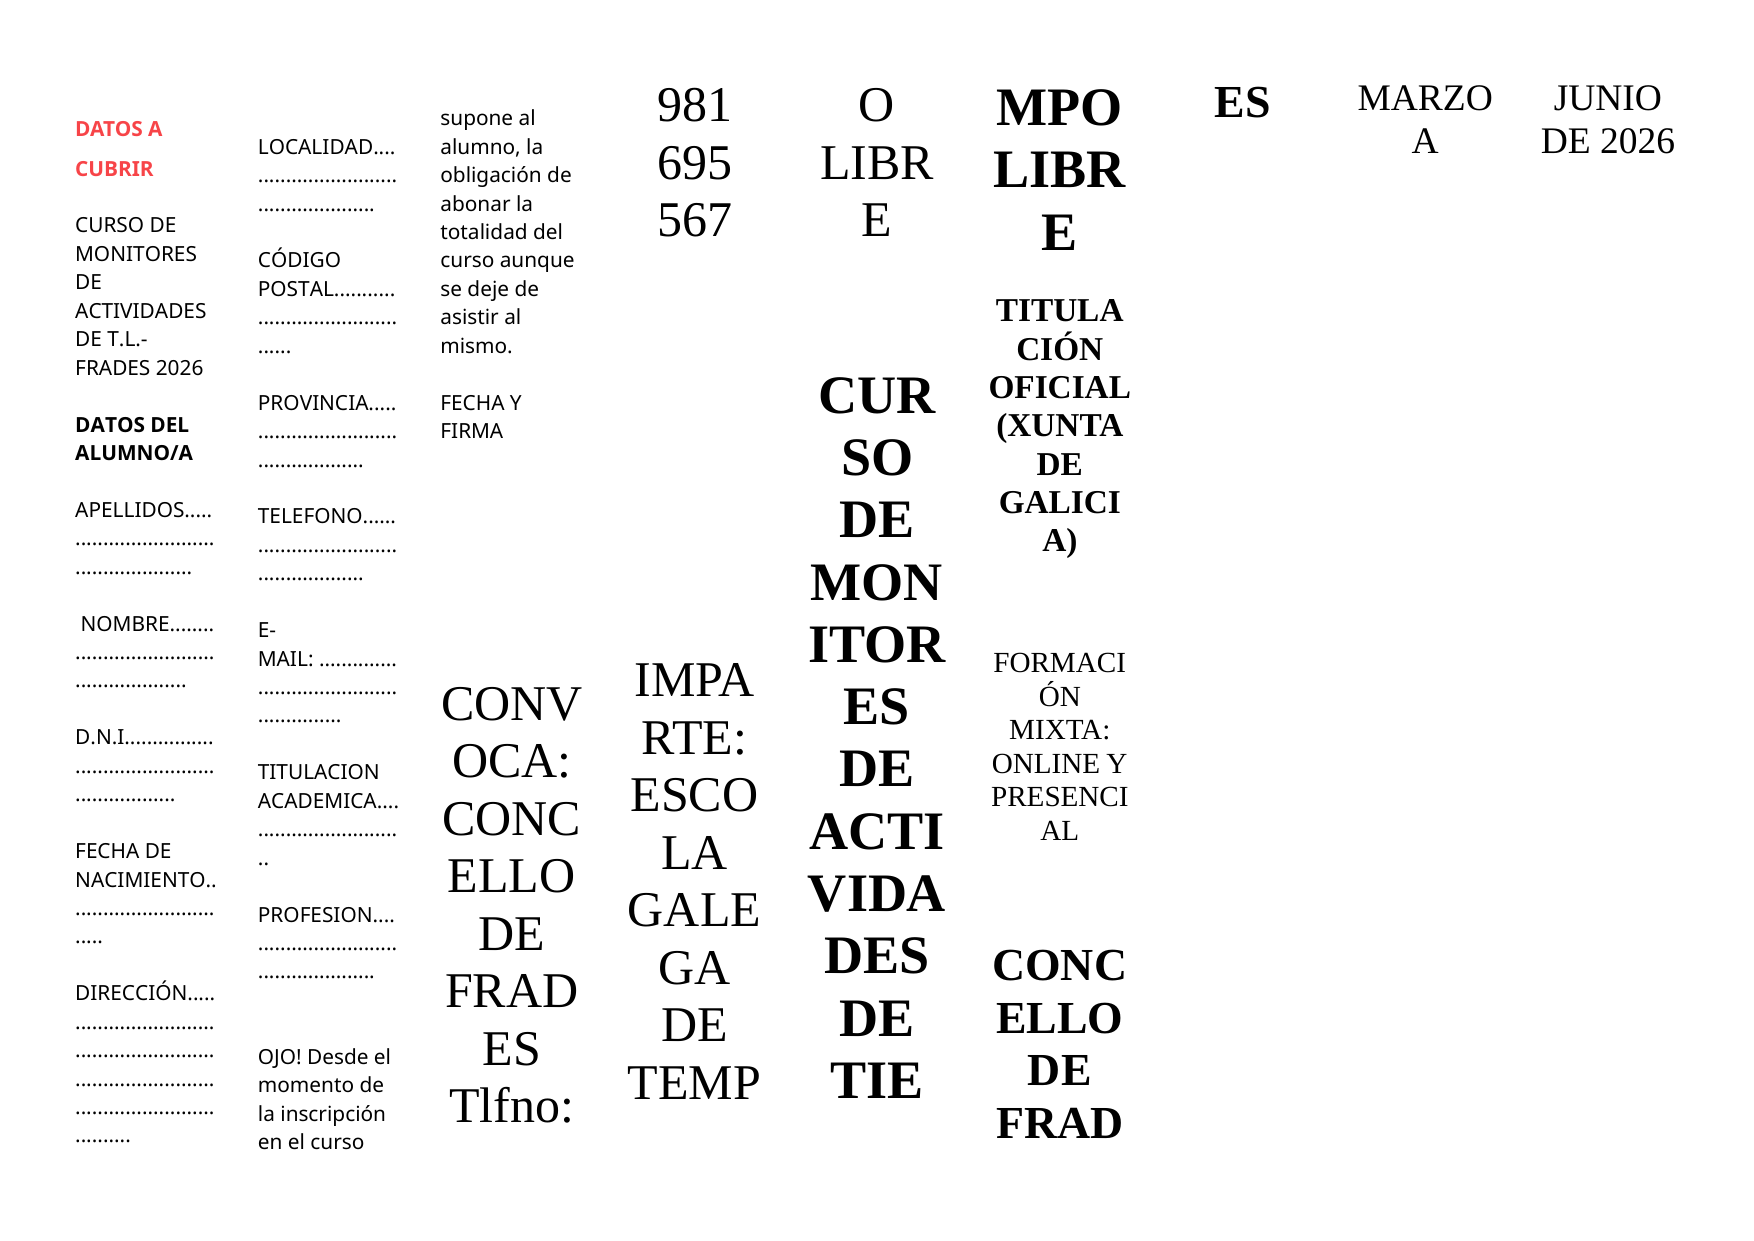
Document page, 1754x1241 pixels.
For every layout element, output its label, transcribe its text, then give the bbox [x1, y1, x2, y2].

text DATOS DEL ALUMNO/A [75, 410, 217, 467]
text MPO LIBRE [988, 75, 1131, 262]
text TELEFONO.................................................. [258, 502, 400, 587]
text CONVOCA: CONCELLO DE FRADES [440, 674, 583, 1076]
text PROFESION.................................................. [258, 900, 400, 985]
text JUNIO DE 2026 [1536, 75, 1679, 161]
text O LIBRE [806, 75, 948, 247]
text DIRECCIÓN................................................................................................................... [75, 978, 217, 1149]
text OJO! Desde el momento de la inscripción en el curso [258, 1042, 400, 1156]
text MARZO A [1354, 75, 1496, 161]
text CÓDIGO POSTAL.......................................... [258, 246, 400, 359]
text IMPARTE: ESCOLA GALEGA DE TEMP [623, 650, 765, 1110]
text FECHA Y FIRMA [440, 388, 583, 445]
text supone al alumno, la obligación de abonar la totalidad del curso aunque se deje de asistir al mismo. [440, 103, 583, 359]
text FORMACIÓN MIXTA: ONLINE Y PRESENCIAL [988, 645, 1131, 846]
text CONCELLO DE FRAD [988, 937, 1131, 1148]
text PROVINCIA................................................. [258, 388, 400, 473]
text D.N.I........................................................... [75, 722, 217, 808]
text 981 695 567 [623, 75, 765, 247]
text CURSO DE MONITORES DE ACTIVIDADES DE TIE [806, 362, 948, 1110]
text APELLIDOS................................................... [75, 495, 217, 580]
text LOCALIDAD.................................................. [258, 132, 400, 217]
text FECHA DE NACIMIENTO................................ [75, 836, 217, 950]
subtitle DATOS A CUBRIR [75, 103, 217, 182]
text TITULACIÓN OFICIAL (XUNTA DE GALICIA) [988, 291, 1131, 559]
text Tlfno: [440, 1076, 583, 1134]
text CURSO DE MONITORES DE ACTIVIDADES DE T.L.- FRADES 2026 [75, 211, 217, 381]
text ES [1171, 75, 1313, 128]
text TITULACION ACADEMICA............................... [258, 757, 400, 871]
text NOMBRE..................................................... [75, 609, 217, 694]
text E-MAIL: ...................................................... [258, 615, 400, 729]
